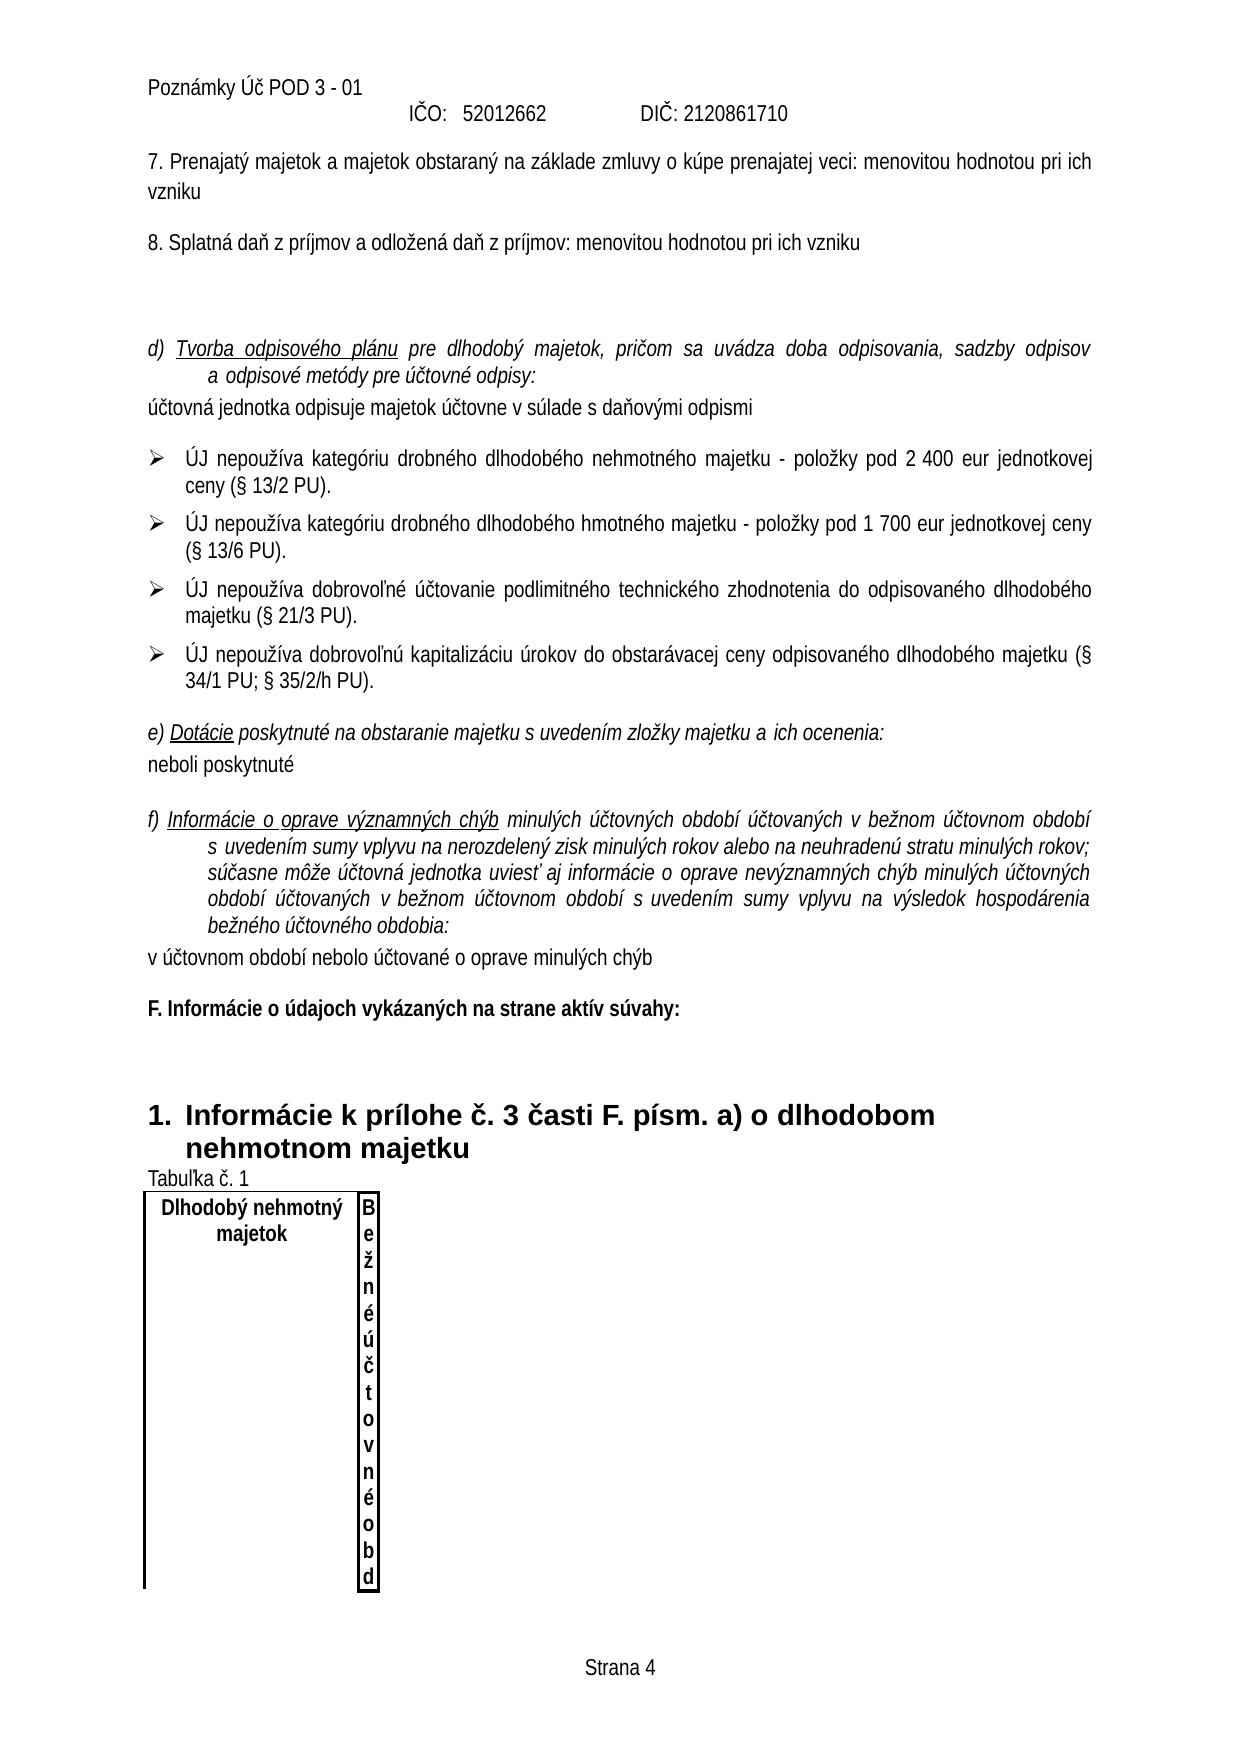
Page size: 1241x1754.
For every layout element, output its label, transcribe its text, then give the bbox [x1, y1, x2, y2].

text účtovná jednotka odpisuje majetok účtovne v súlade s daňovými odpismi [148, 394, 1092, 421]
text Tabuľka č. 1 [148, 1164, 1092, 1191]
list ÚJ nepoužíva dobrovoľné účtovanie podlimitného technického zhodnotenia do odpisovaného dlhodobého majetku (§ 21/3 PU). [148, 576, 1092, 628]
subtitle f) Informácie o oprave významných chýb minulých účtovných období účtovaných v bežnom účtovnom období s uvedením sumy vplyvu na nerozdelený zisk minulých rokov alebo na neuhradenú stratu minulých rokov; súčasne môže účtovná jednotka uviesť aj informácie o oprave nevýznamných chýb minulých účtovných období účtovaných v bežnom účtovnom období s uvedením sumy vplyvu na výsledok hospodárenia bežného účtovného obdobia: [148, 806, 1092, 938]
text v účtovnom období nebolo účtované o oprave minulých chýb [148, 944, 1141, 971]
table_header Dlhodobý nehmotný majetok [146, 1192, 357, 1589]
subtitle e) Dotácie poskytnuté na obstaranie majetku s uvedením zložky majetku a ich ocenenia: [148, 718, 1092, 745]
text 7. Prenajatý majetok a majetok obstaraný na základe zmluvy o kúpe prenajatej veci: menovitou hodnotou pri ich vzniku [148, 148, 1092, 204]
title Informácie k prílohe č. 3 časti F. písm. a) o dlhodobom nehmotnom majetku [148, 1097, 1092, 1164]
list ÚJ nepoužíva dobrovoľnú kapitalizáciu úrokov do obstarávacej ceny odpisovaného dlhodobého majetku (§ 34/1 PU; § 35/2/h PU). [148, 641, 1092, 693]
text F. Informácie o údajoch vykázaných na strane aktív súvahy: [148, 995, 1141, 1022]
text 8. Splatná daň z príjmov a odložená daň z príjmov: menovitou hodnotou pri ich vzniku [148, 229, 1092, 255]
text neboli poskytnuté [148, 751, 1141, 777]
table_header Bežné účtovné obd [360, 1194, 377, 1589]
subtitle d) Tvorba odpisového plánu pre dlhodobý majetok, pričom sa uvádza doba odpisovania, sadzby odpisov a odpisové metódy pre účtovné odpisy: [148, 335, 1092, 388]
list ÚJ nepoužíva kategóriu drobného dlhodobého hmotného majetku - položky pod 1 700 eur jednotkovej ceny (§ 13/6 PU). [148, 510, 1092, 563]
list ÚJ nepoužíva kategóriu drobného dlhodobého nehmotného majetku - položky pod 2 400 eur jednotkovej ceny (§ 13/2 PU). [148, 445, 1092, 498]
